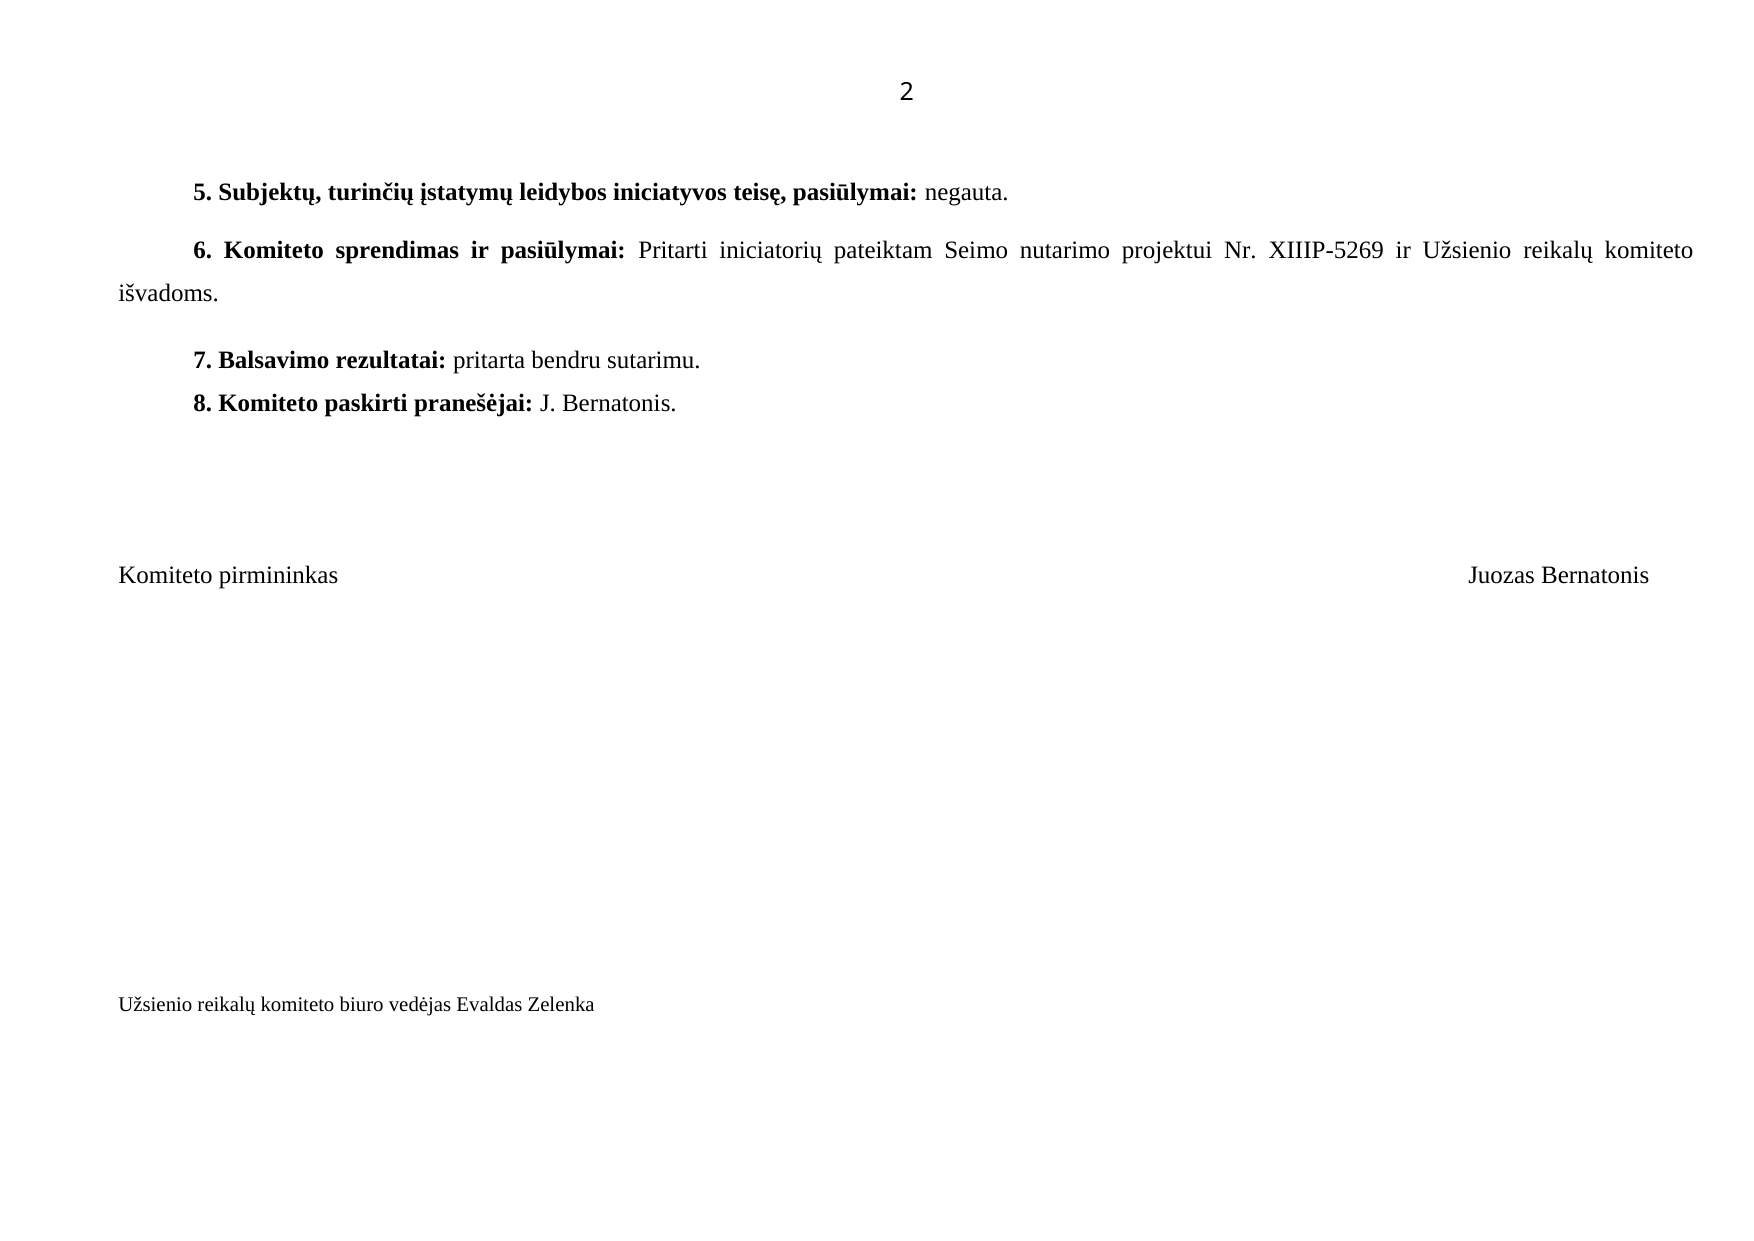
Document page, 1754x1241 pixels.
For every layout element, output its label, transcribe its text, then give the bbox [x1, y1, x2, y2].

text Užsienio reikalų komiteto biuro vedėjas Evaldas Zelenka [118, 992, 1695, 1016]
text 7. Balsavimo rezultatai: pritarta bendru sutarimu. [118, 345, 1695, 374]
text 8. Komiteto paskirti pranešėjai: J. Bernatonis. [118, 388, 1695, 417]
text 6. Komiteto sprendimas ir pasiūlymai: Pritarti iniciatorių pateiktam Seimo nutarimo projektui Nr. XIIIP-5269 ir Užsienio reikalų komiteto išvadoms. [118, 235, 1695, 307]
text 5. Subjektų, turinčių įstatymų leidybos iniciatyvos teisę, pasiūlymai: negauta. [118, 177, 1695, 206]
text Komiteto pirmininkas (Parašas) Juozas Bernatonis [118, 561, 1695, 589]
